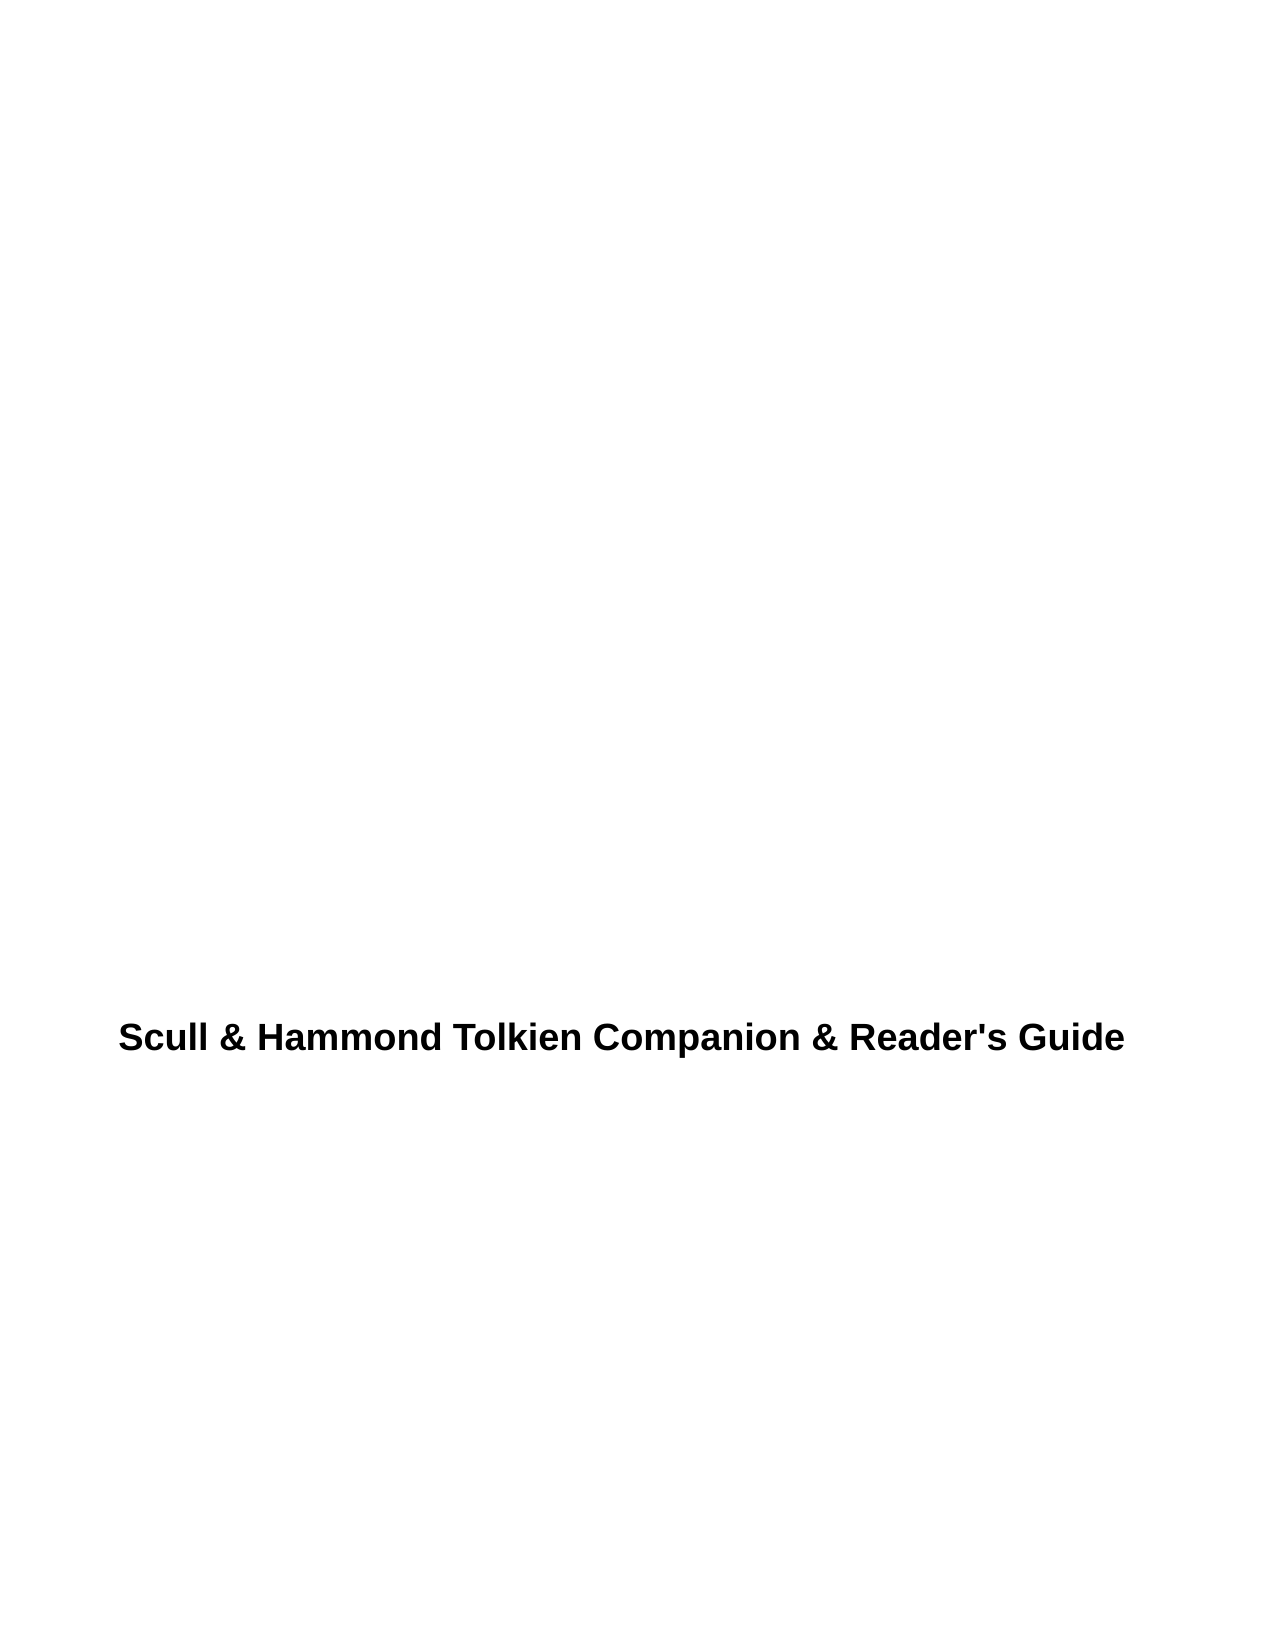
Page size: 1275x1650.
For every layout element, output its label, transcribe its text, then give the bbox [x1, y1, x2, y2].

subtitle Scull & Hammond Tolkien Companion & Reader's Guide [118, 1015, 1157, 1058]
